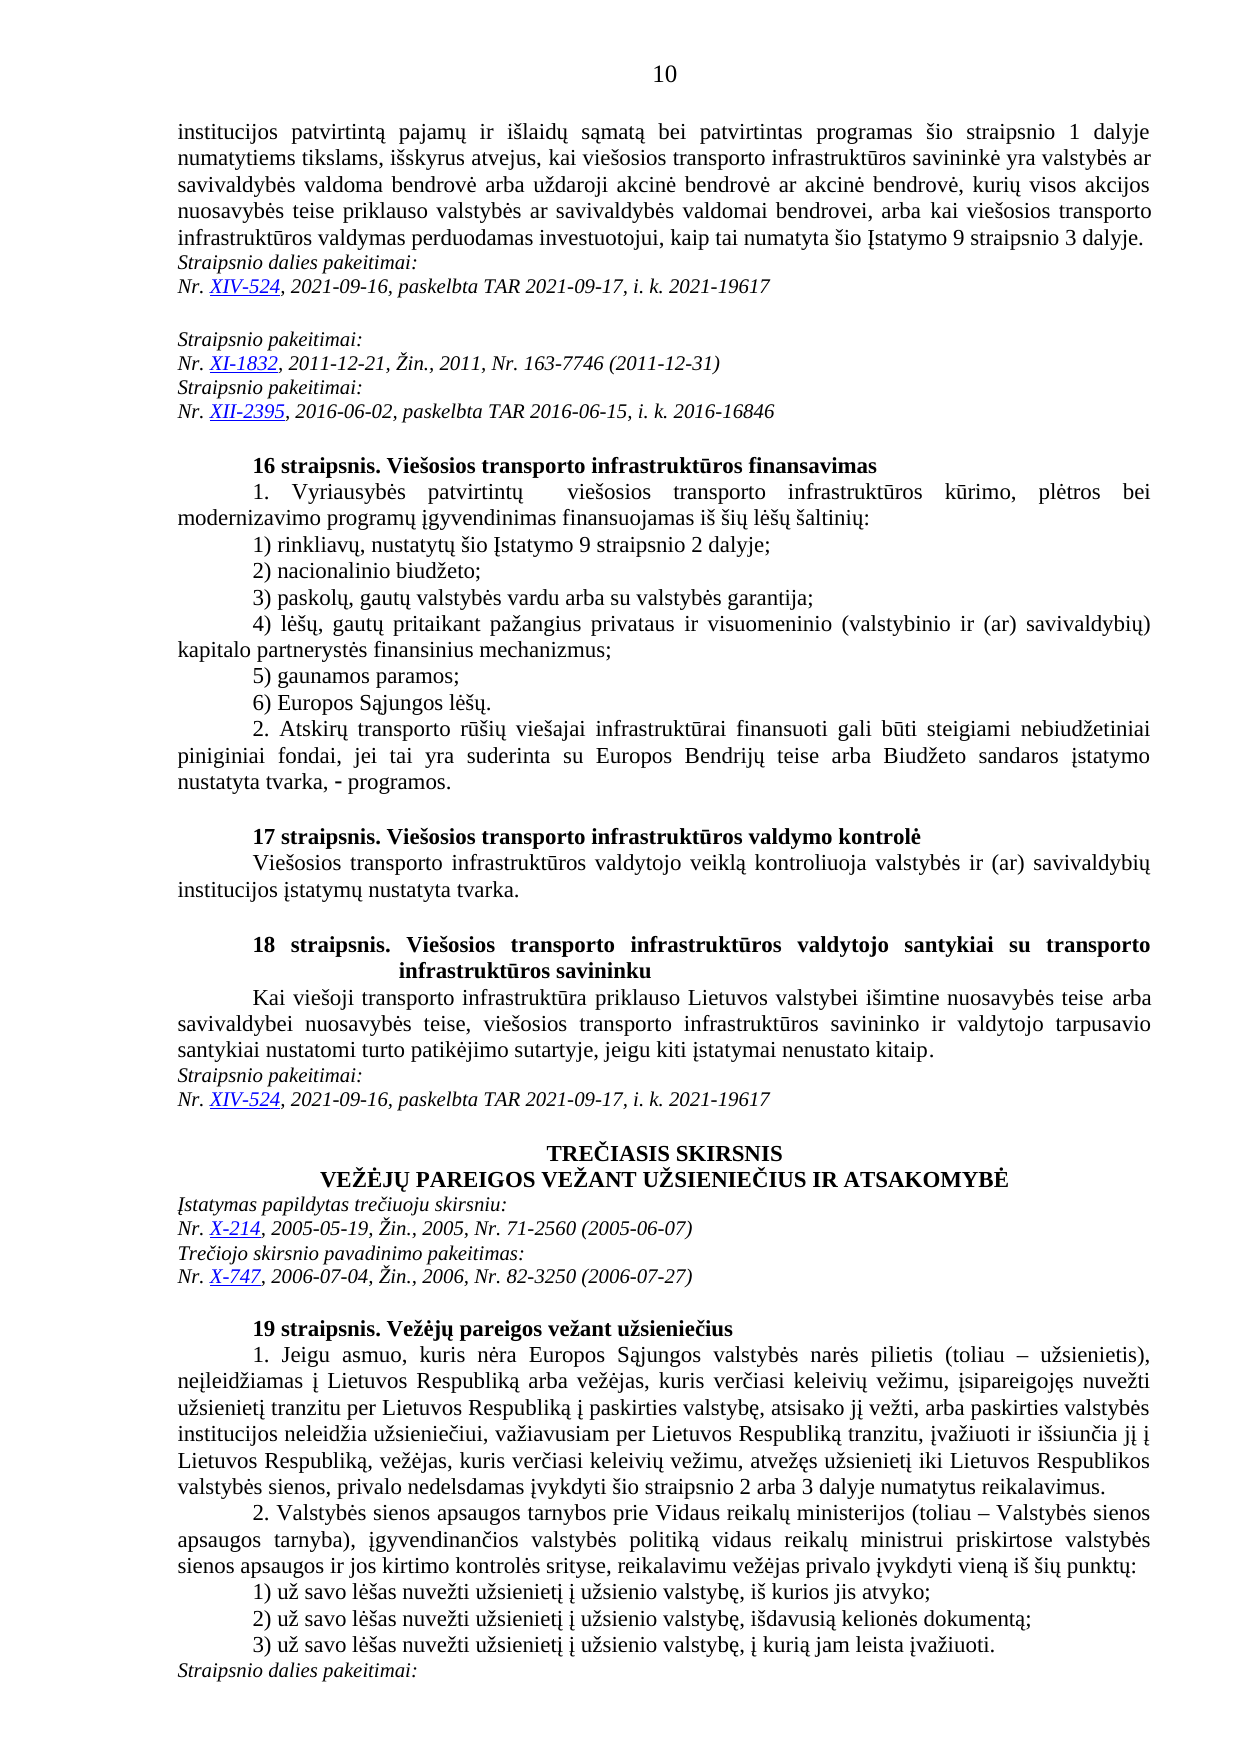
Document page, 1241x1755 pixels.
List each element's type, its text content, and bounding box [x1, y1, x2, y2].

text Straipsnio pakeitimai: [177, 1063, 1152, 1087]
text Viešosios transporto infrastruktūros valdytojo veiklą kontroliuoja valstybės ir (ar) savivaldybių institucijos įstatymų nustatyta tvarka. [177, 849, 1152, 902]
text 2) už savo lėšas nuvežti užsienietį į užsienio valstybę, išdavusią kelionės dokumentą; [177, 1605, 1152, 1631]
text Straipsnio pakeitimai: [177, 327, 1152, 351]
text TREČIASIS SKIRSNIS [177, 1139, 1152, 1166]
text Nr. XI-1832, 2011-12-21, Žin., 2011, Nr. 163-7746 (2011-12-31) [177, 351, 1152, 375]
text Nr. XII-2395, 2016-06-02, paskelbta TAR 2016-06-15, i. k. 2016-16846 [177, 399, 1152, 423]
text Straipsnio pakeitimai: [177, 375, 1152, 399]
text 3) paskolų, gautų valstybės vardu arba su valstybės garantija; [177, 583, 1152, 610]
text 1) rinkliavų, nustatytų šio Įstatymo 9 straipsnio 2 dalyje; [177, 531, 1152, 557]
text VEŽĖJŲ PAREIGOS VEŽANT UŽSIENIEČIUS IR ATSAKOMYBĖ [177, 1166, 1152, 1192]
text 6) Europos Sąjungos lėšų. [177, 689, 1152, 715]
text 2. Atskirų transporto rūšių viešajai infrastruktūrai finansuoti gali būti steigiami nebiudžetiniai piniginiai fondai, jei tai yra suderinta su Europos Bendrijų teise arba Biudžeto sandaros įstatymo nustatyta tvarka,  programos. [177, 715, 1152, 794]
text Įstatymas papildytas trečiuoju skirsniu: [177, 1192, 1152, 1216]
text Straipsnio dalies pakeitimai: [177, 250, 1152, 274]
text 2) nacionalinio biudžeto; [177, 557, 1152, 583]
text 17 straipsnis. Viešosios transporto infrastruktūros valdymo kontrolė [177, 823, 1152, 849]
text Nr. XIV-524, 2021-09-16, paskelbta TAR 2021-09-17, i. k. 2021-19617 [177, 274, 1152, 298]
text 1. Jeigu asmuo, kuris nėra Europos Sąjungos valstybės narės pilietis (toliau – užsienietis), neįleidžiamas į Lietuvos Respubliką arba vežėjas, kuris verčiasi keleivių vežimu, įsipareigojęs nuvežti užsienietį tranzitu per Lietuvos Respubliką į paskirties valstybę, atsisako jį vežti, arba paskirties valstybės institucijos neleidžia užsieniečiui, važiavusiam per Lietuvos Respubliką tranzitu, įvažiuoti ir išsiunčia jį į Lietuvos Respubliką, vežėjas, kuris verčiasi keleivių vežimu, atvežęs užsienietį iki Lietuvos Respublikos valstybės sienos, privalo nedelsdamas įvykdyti šio straipsnio 2 arba 3 dalyje numatytus reikalavimus. [177, 1341, 1152, 1499]
text institucijos patvirtintą pajamų ir išlaidų sąmatą bei patvirtintas programas šio straipsnio 1 dalyje numatytiems tikslams, išskyrus atvejus, kai viešosios transporto infrastruktūros savininkė yra valstybės ar savivaldybės valdoma bendrovė arba uždaroji akcinė bendrovė ar akcinė bendrovė, kurių visos akcijos nuosavybės teise priklauso valstybės ar savivaldybės valdomai bendrovei, arba kai viešosios transporto infrastruktūros valdymas perduodamas investuotojui, kaip tai numatyta šio Įstatymo 9 straipsnio 3 dalyje. [177, 118, 1152, 250]
text 5) gaunamos paramos; [177, 663, 1152, 689]
text 18 straipsnis. Viešosios transporto infrastruktūros valdytojo santykiai su transporto infrastruktūros savininku [252, 931, 1152, 984]
text 3) už savo lėšas nuvežti užsienietį į užsienio valstybę, į kurią jam leista įvažiuoti. [177, 1631, 1152, 1657]
text Trečiojo skirsnio pavadinimo pakeitimas: [177, 1240, 1152, 1264]
text Kai viešoji transporto infrastruktūra priklauso Lietuvos valstybei išimtine nuosavybės teise arba savivaldybei nuosavybės teise, viešosios transporto infrastruktūros savininko ir valdytojo tarpusavio santykiai nustatomi turto patikėjimo sutartyje, jeigu kiti įstatymai nenustato kitaip. [177, 984, 1152, 1063]
text Nr. X-747, 2006-07-04, Žin., 2006, Nr. 82-3250 (2006-07-27) [177, 1264, 1152, 1288]
text 2. Valstybės sienos apsaugos tarnybos prie Vidaus reikalų ministerijos (toliau – Valstybės sienos apsaugos tarnyba), įgyvendinančios valstybės politiką vidaus reikalų ministrui priskirtose valstybės sienos apsaugos ir jos kirtimo kontrolės srityse, reikalavimu vežėjas privalo įvykdyti vieną iš šių punktų: [177, 1499, 1152, 1578]
text Straipsnio dalies pakeitimai: [177, 1657, 1152, 1682]
text 16 straipsnis. Viešosios transporto infrastruktūros finansavimas [177, 452, 1152, 478]
text 4) lėšų, gautų pritaikant pažangius privataus ir visuomeninio (valstybinio ir (ar) savivaldybių) kapitalo partnerystės finansinius mechanizmus; [177, 610, 1152, 663]
text 1. Vyriausybės patvirtintų viešosios transporto infrastruktūros kūrimo, plėtros bei modernizavimo programų įgyvendinimas finansuojamas iš šių lėšų šaltinių: [177, 478, 1152, 531]
text Nr. XIV-524, 2021-09-16, paskelbta TAR 2021-09-17, i. k. 2021-19617 [177, 1087, 1152, 1111]
text 1) už savo lėšas nuvežti užsienietį į užsienio valstybę, iš kurios jis atvyko; [177, 1578, 1152, 1605]
text Nr. X-214, 2005-05-19, Žin., 2005, Nr. 71-2560 (2005-06-07) [177, 1216, 1152, 1240]
text 19 straipsnis. Vežėjų pareigos vežant užsieniečius [177, 1315, 1152, 1341]
